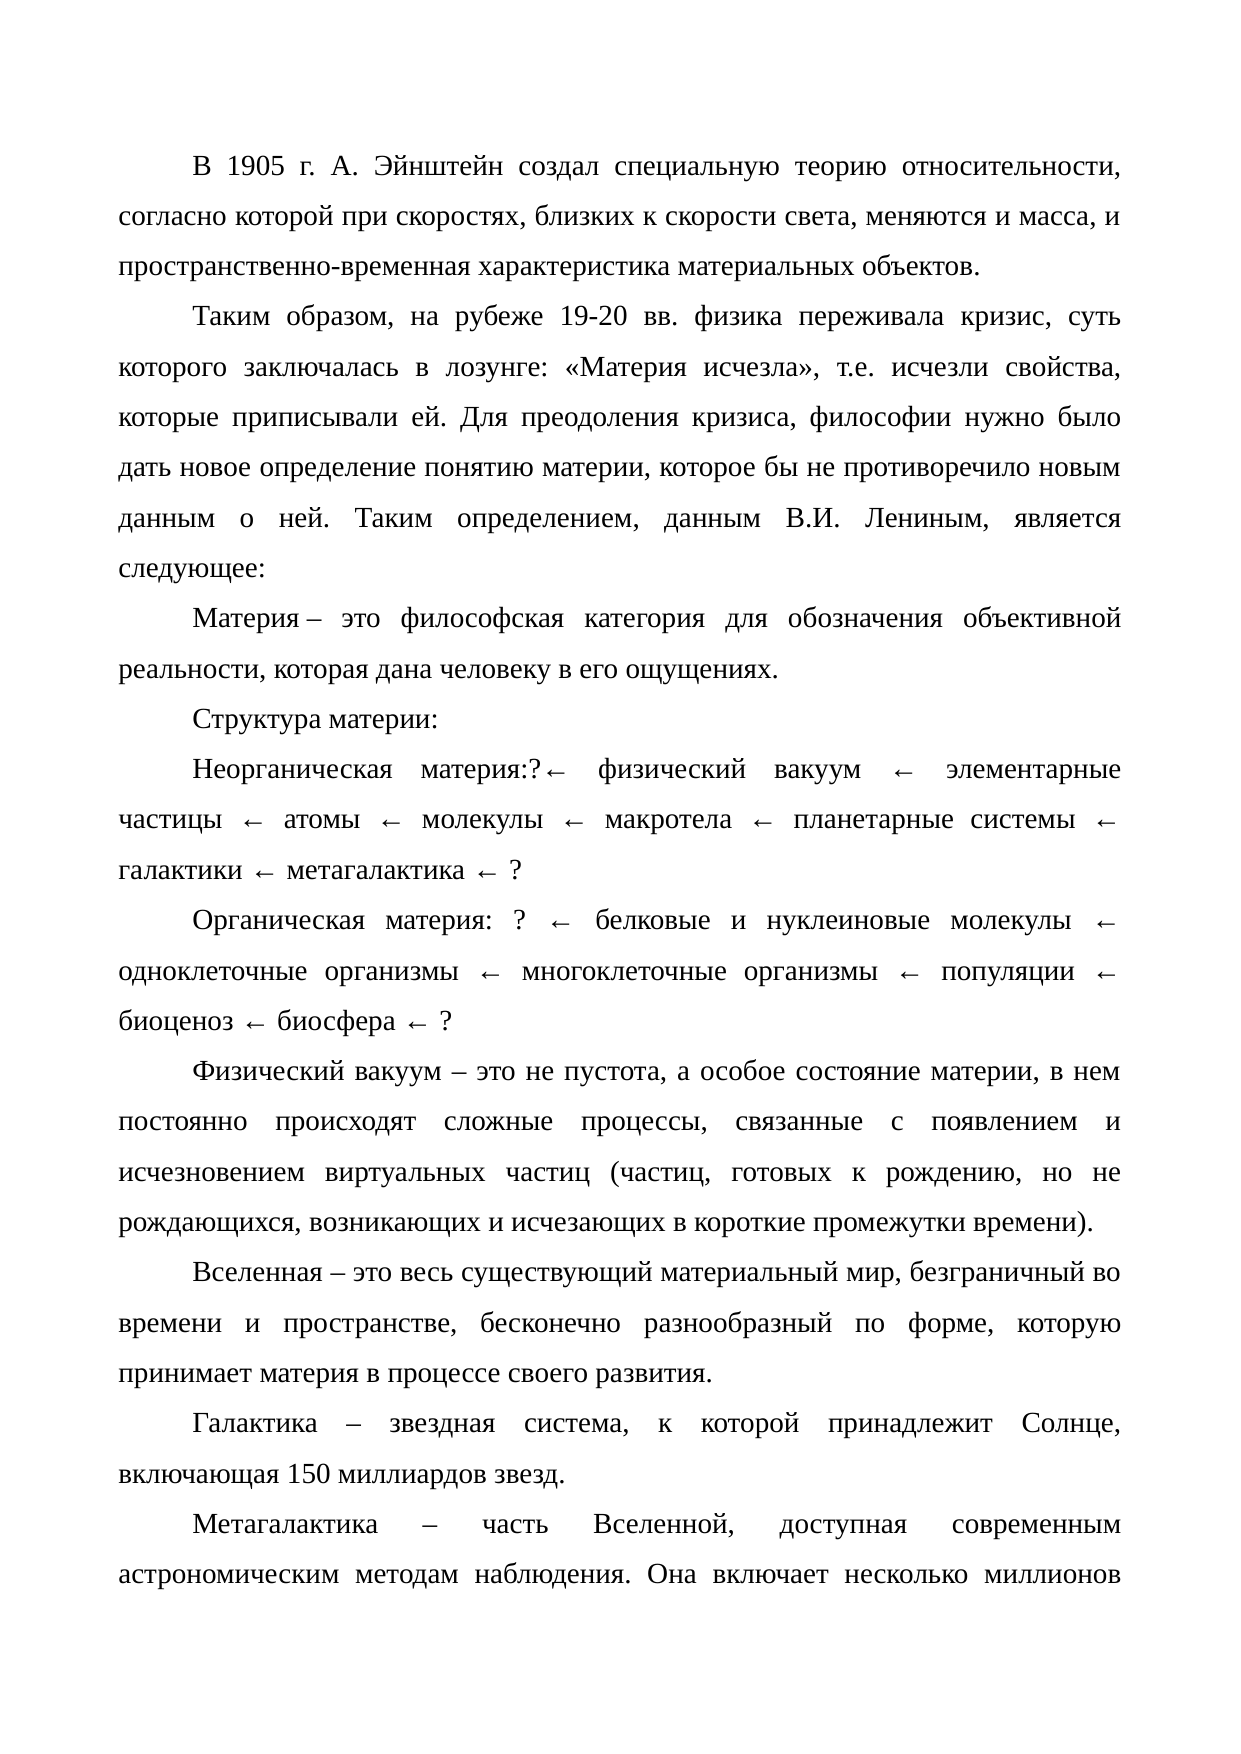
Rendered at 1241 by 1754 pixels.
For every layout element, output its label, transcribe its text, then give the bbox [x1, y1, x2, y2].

text Материя – это философская категория для обозначения объективной реальности, которая дана человеку в его ощущениях. [118, 600, 1122, 684]
text Структура материи: [118, 701, 1122, 734]
text Органическая материя: ? ← белковые и нуклеиновые молекулы ← одноклеточные организмы ← многоклеточные организмы ← популяции ← биоценоз ← биосфера ← ? [118, 902, 1122, 1036]
text Таким образом, на рубеже 19-20 вв. физика переживала кризис, суть которого заключалась в лозунге: «Материя исчезла», т.е. исчезли свойства, которые приписывали ей. Для преодоления кризиса, философии нужно было дать новое определение понятию материи, которое бы не противоречило новым данным о ней. Таким определением, данным В.И. Лениным, является следующее: [118, 298, 1122, 584]
text В 1905 г. А. Эйнштейн создал специальную теорию относительности, согласно которой при скоростях, близких к скорости света, меняются и масса, и пространственно-временная характеристика материальных объектов. [118, 148, 1122, 282]
text Неорганическая материя:?← физический вакуум ← элементарные частицы ← атомы ← молекулы ← макротела ← планетарные системы ← галактики ← метагалактика ← ? [118, 751, 1122, 886]
text Вселенная – это весь существующий материальный мир, безграничный во времени и пространстве, бесконечно разнообразный по форме, которую принимает материя в процессе своего развития. [118, 1254, 1122, 1389]
text Физический вакуум – это не пустота, а особое состояние материи, в нем постоянно происходят сложные процессы, связанные с появлением и исчезновением виртуальных частиц (частиц, готовых к рождению, но не рождающихся, возникающих и исчезающих в короткие промежутки времени). [118, 1053, 1122, 1238]
text Метагалактика – часть Вселенной, доступная современным астрономическим методам наблюдения. Она включает несколько миллионов [118, 1506, 1122, 1590]
text Галактика – звездная система, к которой принадлежит Солнце, включающая 150 миллиардов звезд. [118, 1405, 1122, 1489]
